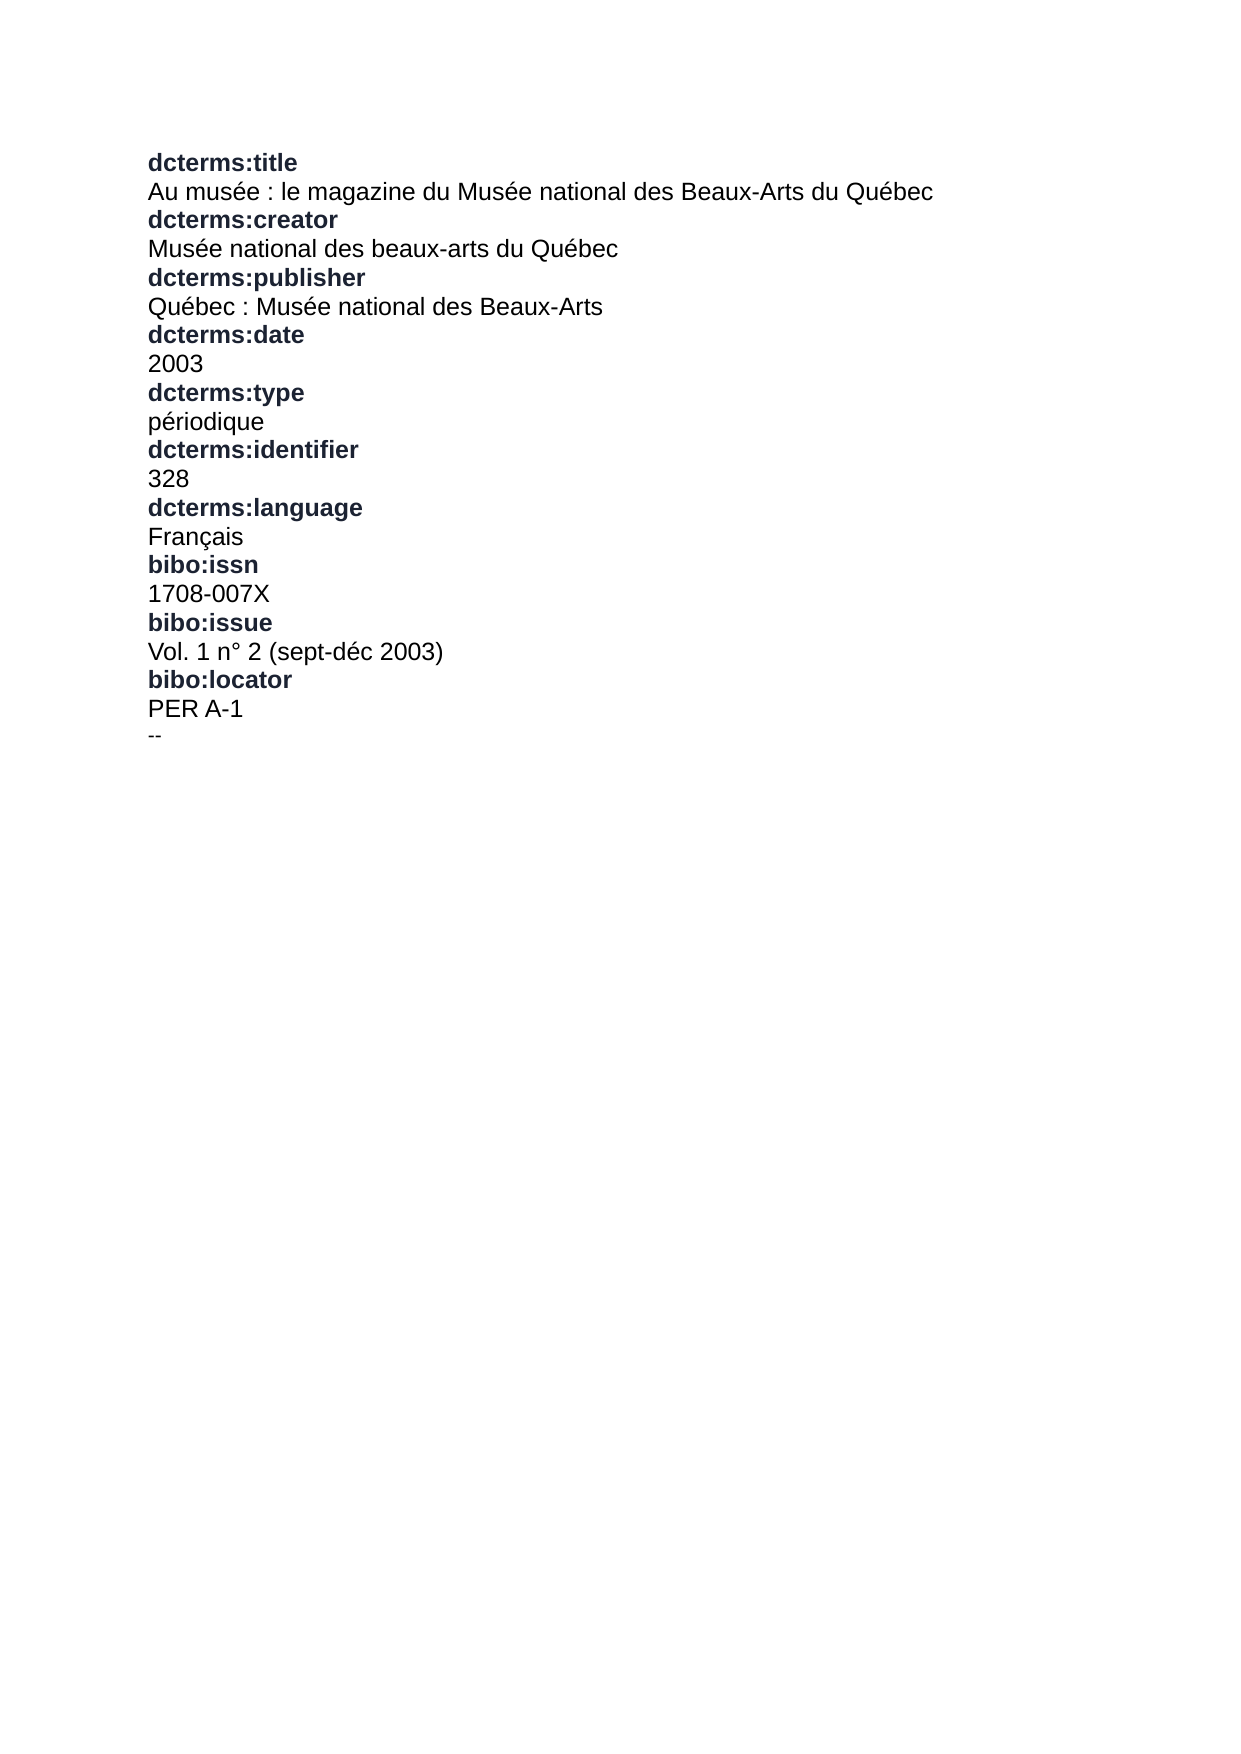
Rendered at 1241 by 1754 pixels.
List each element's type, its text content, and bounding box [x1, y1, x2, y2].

text Français [148, 521, 1092, 550]
text dcterms:title [148, 148, 1092, 176]
text 1708-007X [148, 579, 1092, 608]
text -- [148, 723, 1092, 747]
text PER A-1 [148, 694, 1092, 723]
text dcterms:language [148, 493, 1092, 521]
text dcterms:type [148, 378, 1092, 406]
text dcterms:publisher [148, 263, 1092, 291]
text Musée national des beaux-arts du Québec [148, 234, 1092, 263]
text 328 [148, 464, 1092, 493]
text dcterms:identifier [148, 435, 1092, 464]
text Au musée : le magazine du Musée national des Beaux-Arts du Québec [148, 176, 1092, 205]
text bibo:issn [148, 550, 1092, 579]
text Québec : Musée national des Beaux-Arts [148, 291, 1092, 320]
text bibo:issue [148, 608, 1092, 636]
text Vol. 1 n° 2 (sept-déc 2003) [148, 636, 1092, 665]
text dcterms:date [148, 320, 1092, 349]
text 2003 [148, 349, 1092, 378]
text bibo:locator [148, 665, 1092, 694]
text périodique [148, 406, 1092, 435]
text dcterms:creator [148, 205, 1092, 234]
